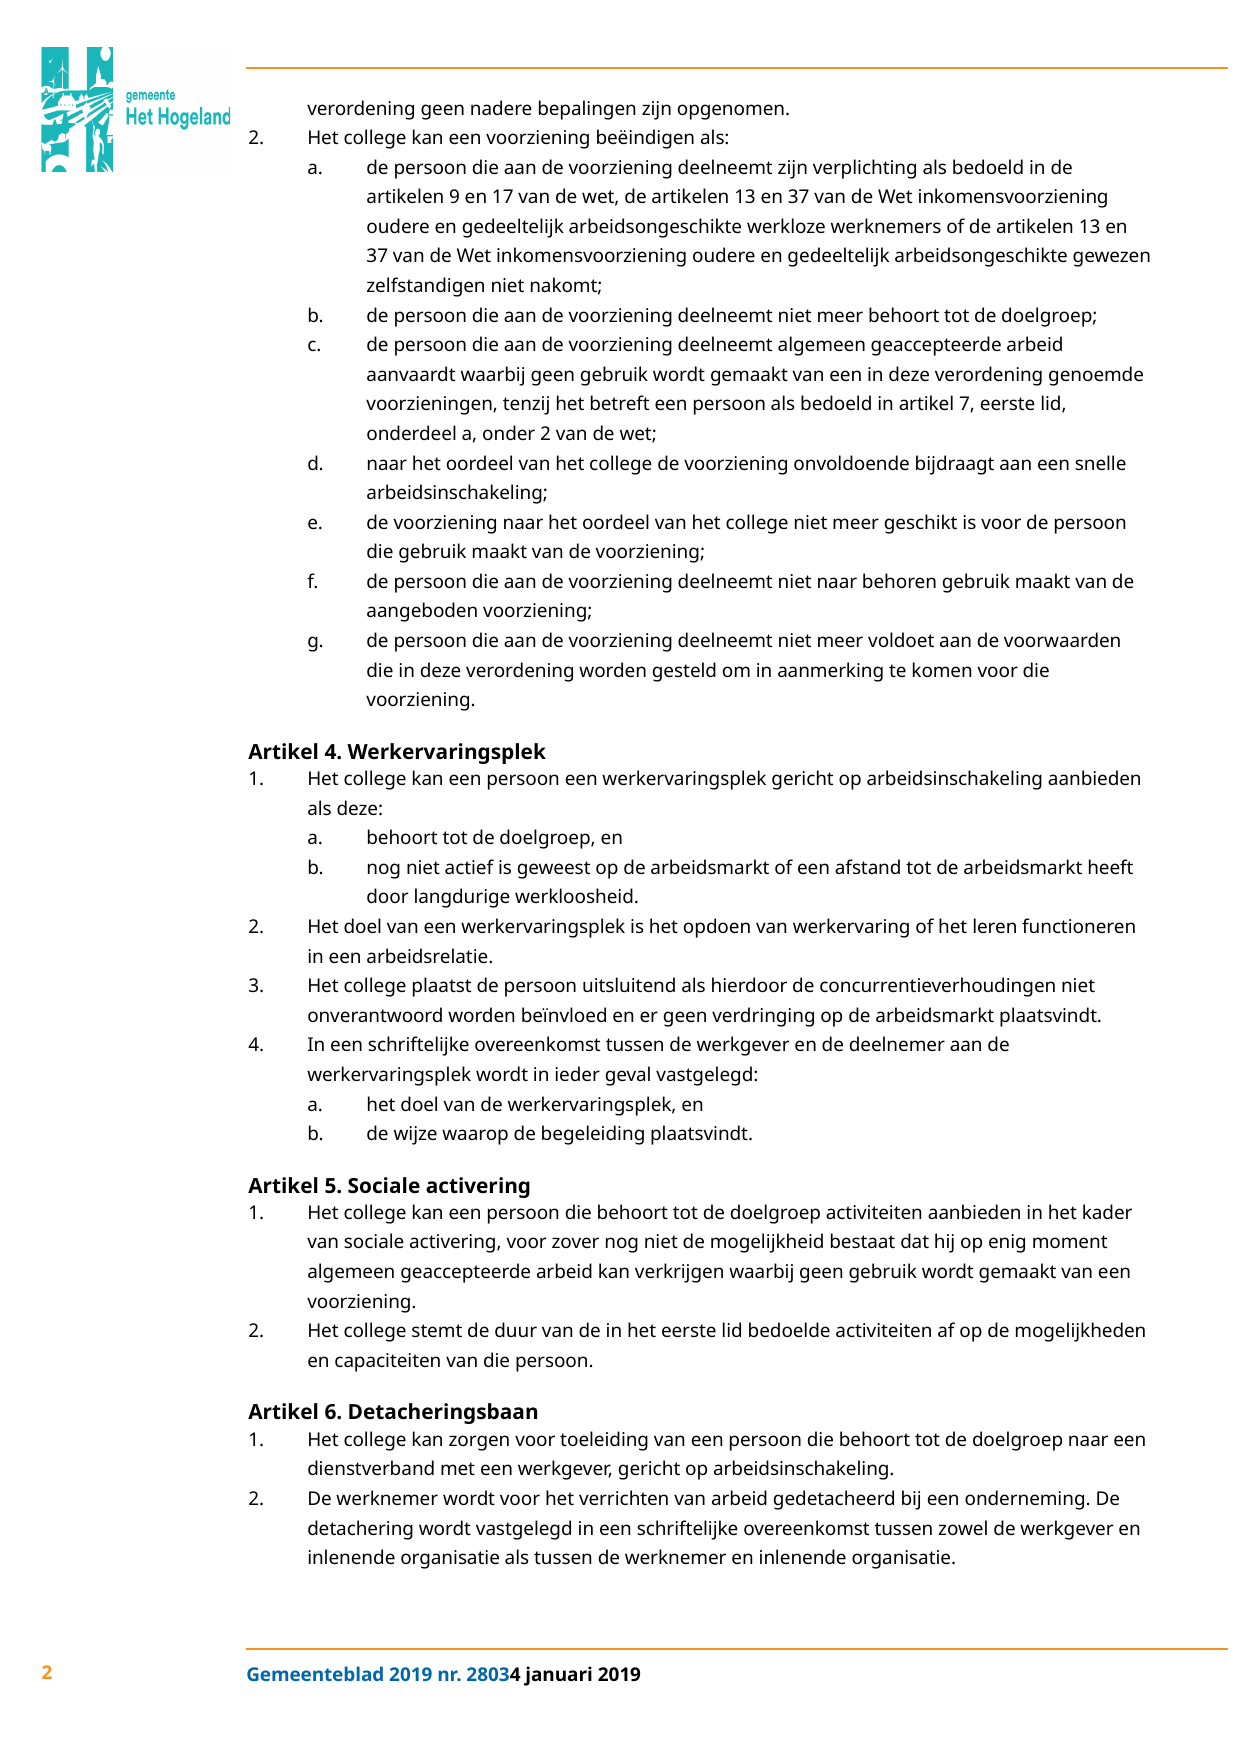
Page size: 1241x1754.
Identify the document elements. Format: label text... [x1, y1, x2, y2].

list Het doel van een werkervaringsplek is het opdoen van werkervaring of het leren functioneren in een arbeidsrelatie. [248, 913, 1152, 968]
list de voorziening naar het oordeel van het college niet meer geschikt is voor de persoon die gebruik maakt van de voorziening; [307, 509, 1152, 564]
list Het college kan een persoon een werkervaringsplek gericht op arbeidsinschakeling aanbieden als deze: [248, 765, 1152, 821]
list In een schriftelijke overeenkomst tussen de werkgever en de deelnemer aan de werkervaringsplek wordt in ieder geval vastgelegd: [248, 1032, 1152, 1087]
list de persoon die aan de voorziening deelneemt niet naar behoren gebruik maakt van de aangeboden voorziening; [307, 568, 1152, 623]
list de persoon die aan de voorziening deelneemt zijn verplichting als bedoeld in de artikelen 9 en 17 van de wet, de artikelen 13 en 37 van de Wet inkomensvoorziening oudere en gedeeltelijk arbeidsongeschikte werkloze werknemers of de artikelen 13 en 37 van de Wet inkomensvoorziening oudere en gedeeltelijk arbeidsongeschikte gewezen zelfstandigen niet nakomt; [307, 154, 1152, 298]
list Het college plaatst de persoon uitsluitend als hierdoor de concurrentieverhoudingen niet onverantwoord worden beïnvloed en er geen verdringing op de arbeidsmarkt plaatsvindt. [248, 972, 1152, 1028]
list Het college stemt de duur van de in het eerste lid bedoelde activiteiten af op de mogelijkheden en capaciteiten van die persoon. [248, 1317, 1152, 1373]
list behoort tot de doelgroep, en [307, 824, 1152, 850]
list het doel van de werkervaringsplek, en [307, 1091, 1152, 1116]
text Artikel 4. Werkervaringsplek [248, 737, 1152, 765]
picture [41, 47, 231, 172]
text Artikel 6. Detacheringsbaan [248, 1397, 1152, 1426]
list De werknemer wordt voor het verrichten van arbeid gedetacheerd bij een onderneming. De detachering wordt vastgelegd in een schriftelijke overeenkomst tussen zowel de werkgever en inlenende organisatie als tussen de werknemer en inlenende organisatie. [248, 1485, 1152, 1570]
list Het college kan zorgen voor toeleiding van een persoon die behoort tot de doelgroep naar een dienstverband met een werkgever, gericht op arbeidsinschakeling. [248, 1426, 1152, 1481]
list de wijze waarop de begeleiding plaatsvindt. [307, 1120, 1152, 1146]
text Artikel 5. Sociale activering [248, 1171, 1152, 1199]
list naar het oordeel van het college de voorziening onvoldoende bijdraagt aan een snelle arbeidsinschakeling; [307, 450, 1152, 505]
list nog niet actief is geweest op de arbeidsmarkt of een afstand tot de arbeidsmarkt heeft door langdurige werkloosheid. [307, 854, 1152, 909]
list de persoon die aan de voorziening deelneemt niet meer voldoet aan de voorwaarden die in deze verordening worden gesteld om in aanmerking te komen voor die voorziening. [307, 627, 1152, 712]
list verordening geen nadere bepalingen zijn opgenomen. [248, 95, 1152, 121]
list de persoon die aan de voorziening deelneemt algemeen geaccepteerde arbeid aanvaardt waarbij geen gebruik wordt gemaakt van een in deze verordening genoemde voorzieningen, tenzij het betreft een persoon als bedoeld in artikel 7, eerste lid, onderdeel a, onder 2 van de wet; [307, 331, 1152, 446]
list Het college kan een persoon die behoort tot de doelgroep activiteiten aanbieden in het kader van sociale activering, voor zover nog niet de mogelijkheid bestaat dat hij op enig moment algemeen geaccepteerde arbeid kan verkrijgen waarbij geen gebruik wordt gemaakt van een voorziening. [248, 1199, 1152, 1314]
list de persoon die aan de voorziening deelneemt niet meer behoort tot de doelgroep; [307, 302, 1152, 328]
list Het college kan een voorziening beëindigen als: [248, 124, 1152, 150]
